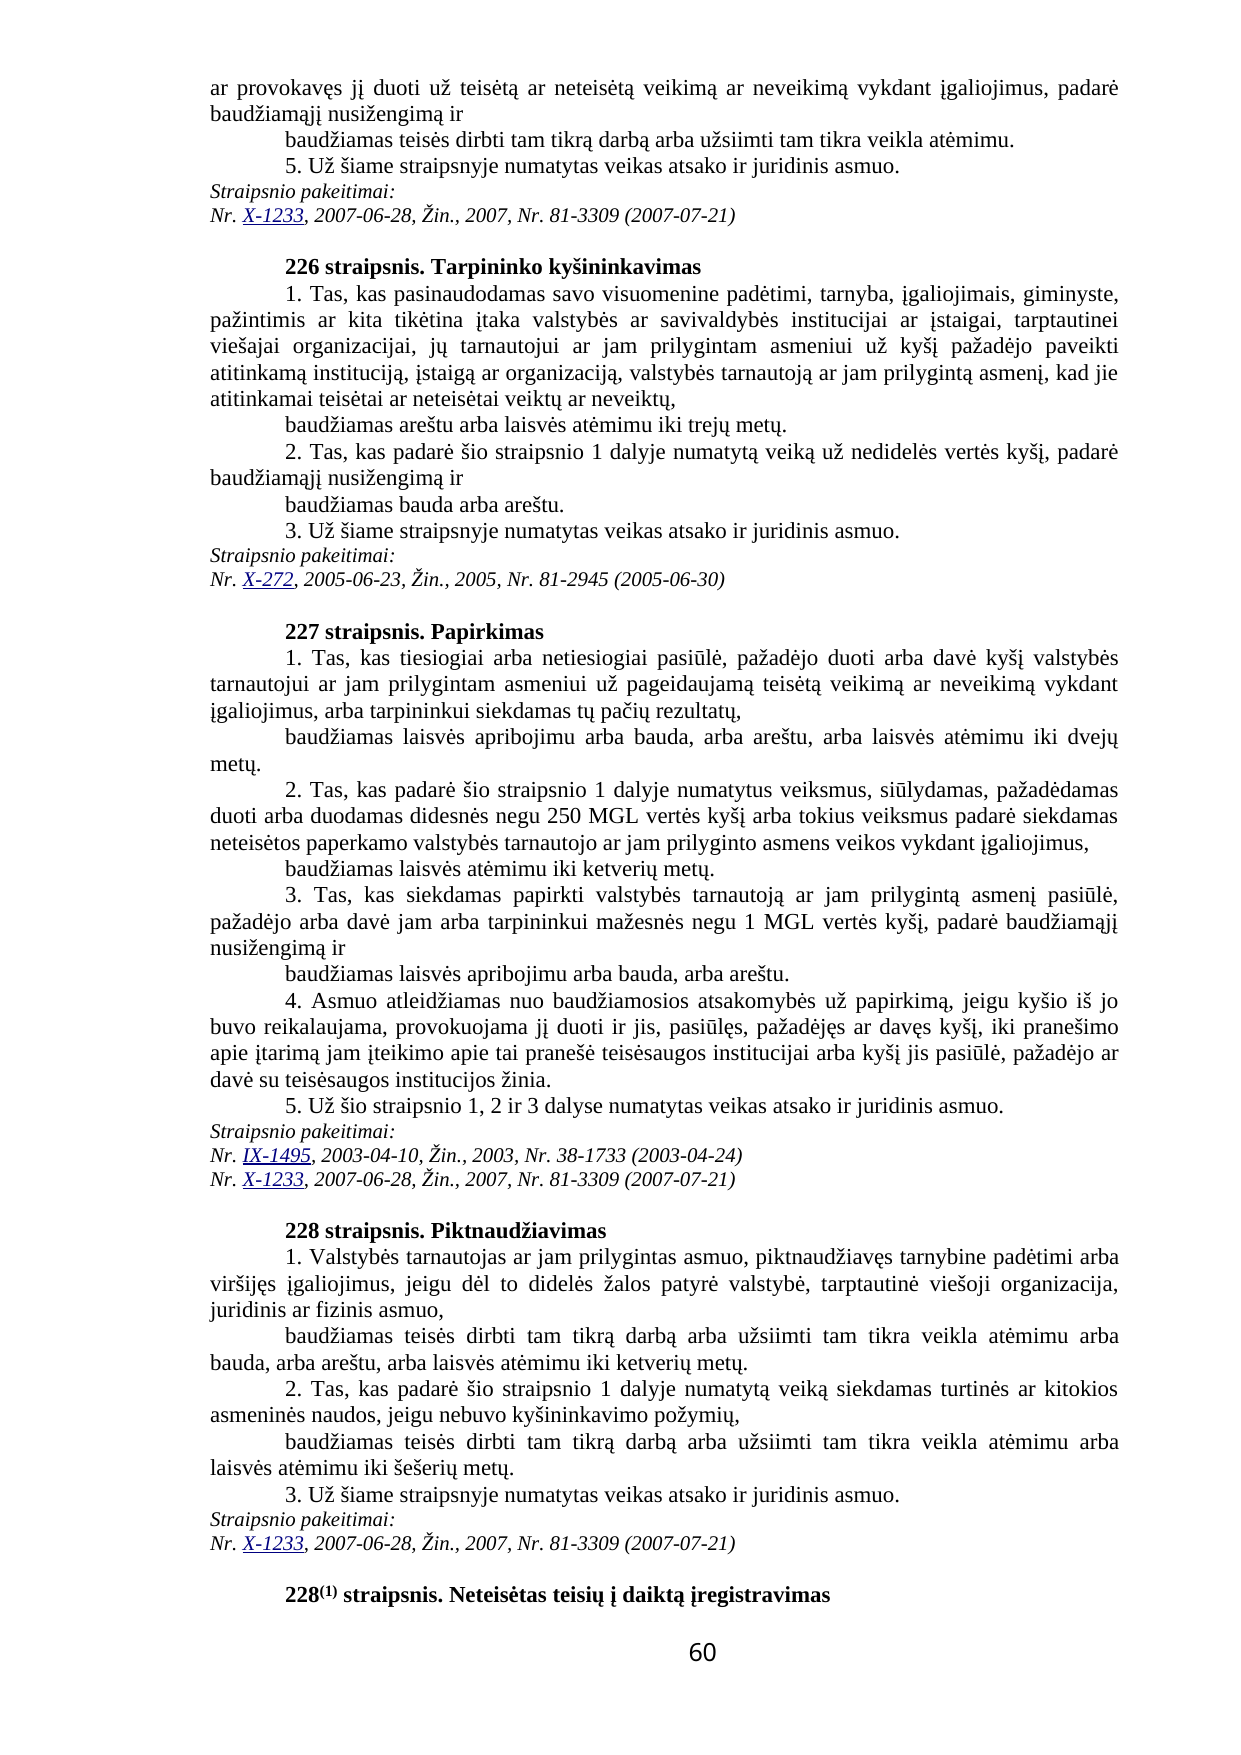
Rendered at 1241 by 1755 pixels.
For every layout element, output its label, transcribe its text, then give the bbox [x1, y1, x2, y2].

text baudžiamas laisvės apribojimu arba bauda, arba areštu, arba laisvės atėmimu iki dvejų metų. [210, 723, 1120, 776]
text Nr. X-1233, 2007-06-28, Žin., 2007, Nr. 81-3309 (2007-07-21) [210, 203, 1120, 227]
text 1. Valstybės tarnautojas ar jam prilygintas asmuo, piktnaudžiavęs tarnybine padėtimi arba viršijęs įgaliojimus, jeigu dėl to didelės žalos patyrė valstybė, tarptautinė viešoji organizacija, juridinis ar fizinis asmuo, [210, 1243, 1120, 1322]
text baudžiamas teisės dirbti tam tikrą darbą arba užsiimti tam tikra veikla atėmimu. [210, 126, 1120, 153]
text ar provokavęs jį duoti už teisėtą ar neteisėtą veikimą ar neveikimą vykdant įgaliojimus, padarė baudžiamąjį nusižengimą ir [210, 73, 1120, 126]
text 3. Už šiame straipsnyje numatytas veikas atsako ir juridinis asmuo. [210, 517, 1120, 543]
text Straipsnio pakeitimai: [210, 1118, 1120, 1143]
text Nr. IX-1495, 2003-04-10, Žin., 2003, Nr. 38-1733 (2003-04-24) [210, 1143, 1120, 1167]
text Straipsnio pakeitimai: [210, 1507, 1120, 1531]
text baudžiamas bauda arba areštu. [210, 491, 1120, 517]
text 1. Tas, kas pasinaudodamas savo visuomenine padėtimi, tarnyba, įgaliojimais, giminyste, pažintimis ar kita tikėtina įtaka valstybės ar savivaldybės institucijai ar įstaigai, tarptautinei viešajai organizacijai, jų tarnautojui ar jam prilygintam asmeniui už kyšį pažadėjo paveikti atitinkamą instituciją, įstaigą ar organizaciją, valstybės tarnautoją ar jam prilygintą asmenį, kad jie atitinkamai teisėtai ar neteisėtai veiktų ar neveiktų, [210, 280, 1120, 412]
text baudžiamas areštu arba laisvės atėmimu iki trejų metų. [210, 412, 1120, 438]
text 4. Asmuo atleidžiamas nuo baudžiamosios atsakomybės už papirkimą, jeigu kyšio iš jo buvo reikalaujama, provokuojama jį duoti ir jis, pasiūlęs, pažadėjęs ar davęs kyšį, iki pranešimo apie įtarimą jam įteikimo apie tai pranešė teisėsaugos institucijai arba kyšį jis pasiūlė, pažadėjo ar davė su teisėsaugos institucijos žinia. [210, 987, 1120, 1092]
text 2. Tas, kas padarė šio straipsnio 1 dalyje numatytą veiką siekdamas turtinės ar kitokios asmeninės naudos, jeigu nebuvo kyšininkavimo požymių, [210, 1375, 1120, 1428]
text Straipsnio pakeitimai: [210, 179, 1120, 203]
text Nr. X-1233, 2007-06-28, Žin., 2007, Nr. 81-3309 (2007-07-21) [210, 1531, 1120, 1555]
text Nr. X-1233, 2007-06-28, Žin., 2007, Nr. 81-3309 (2007-07-21) [210, 1167, 1120, 1191]
text Straipsnio pakeitimai: [210, 543, 1120, 567]
text baudžiamas laisvės atėmimu iki ketverių metų. [210, 855, 1120, 881]
text 2. Tas, kas padarė šio straipsnio 1 dalyje numatytą veiką už nedidelės vertės kyšį, padarė baudžiamąjį nusižengimą ir [210, 438, 1120, 491]
text baudžiamas teisės dirbti tam tikrą darbą arba užsiimti tam tikra veikla atėmimu arba bauda, arba areštu, arba laisvės atėmimu iki ketverių metų. [210, 1322, 1120, 1375]
text 228(1) straipsnis. Neteisėtas teisių į daiktą įregistravimas [210, 1581, 1120, 1608]
text 5. Už šio straipsnio 1, 2 ir 3 dalyse numatytas veikas atsako ir juridinis asmuo. [210, 1092, 1120, 1118]
text 2. Tas, kas padarė šio straipsnio 1 dalyje numatytus veiksmus, siūlydamas, pažadėdamas duoti arba duodamas didesnės negu 250 MGL vertės kyšį arba tokius veiksmus padarė siekdamas neteisėtos paperkamo valstybės tarnautojo ar jam prilyginto asmens veikos vykdant įgaliojimus, [210, 776, 1120, 855]
text 1. Tas, kas tiesiogiai arba netiesiogiai pasiūlė, pažadėjo duoti arba davė kyšį valstybės tarnautojui ar jam prilygintam asmeniui už pageidaujamą teisėtą veikimą ar neveikimą vykdant įgaliojimus, arba tarpininkui siekdamas tų pačių rezultatų, [210, 644, 1120, 723]
text baudžiamas teisės dirbti tam tikrą darbą arba užsiimti tam tikra veikla atėmimu arba laisvės atėmimu iki šešerių metų. [210, 1428, 1120, 1481]
text 228 straipsnis. Piktnaudžiavimas [210, 1217, 1120, 1243]
text 3. Tas, kas siekdamas papirkti valstybės tarnautoją ar jam prilygintą asmenį pasiūlė, pažadėjo arba davė jam arba tarpininkui mažesnės negu 1 MGL vertės kyšį, padarė baudžiamąjį nusižengimą ir [210, 881, 1120, 960]
text 227 straipsnis. Papirkimas [210, 618, 1120, 644]
text 3. Už šiame straipsnyje numatytas veikas atsako ir juridinis asmuo. [210, 1481, 1120, 1507]
text 226 straipsnis. Tarpininko kyšininkavimas [210, 253, 1120, 280]
text Nr. X-272, 2005-06-23, Žin., 2005, Nr. 81-2945 (2005-06-30) [210, 567, 1120, 591]
text baudžiamas laisvės apribojimu arba bauda, arba areštu. [210, 960, 1120, 987]
text 5. Už šiame straipsnyje numatytas veikas atsako ir juridinis asmuo. [210, 153, 1120, 179]
